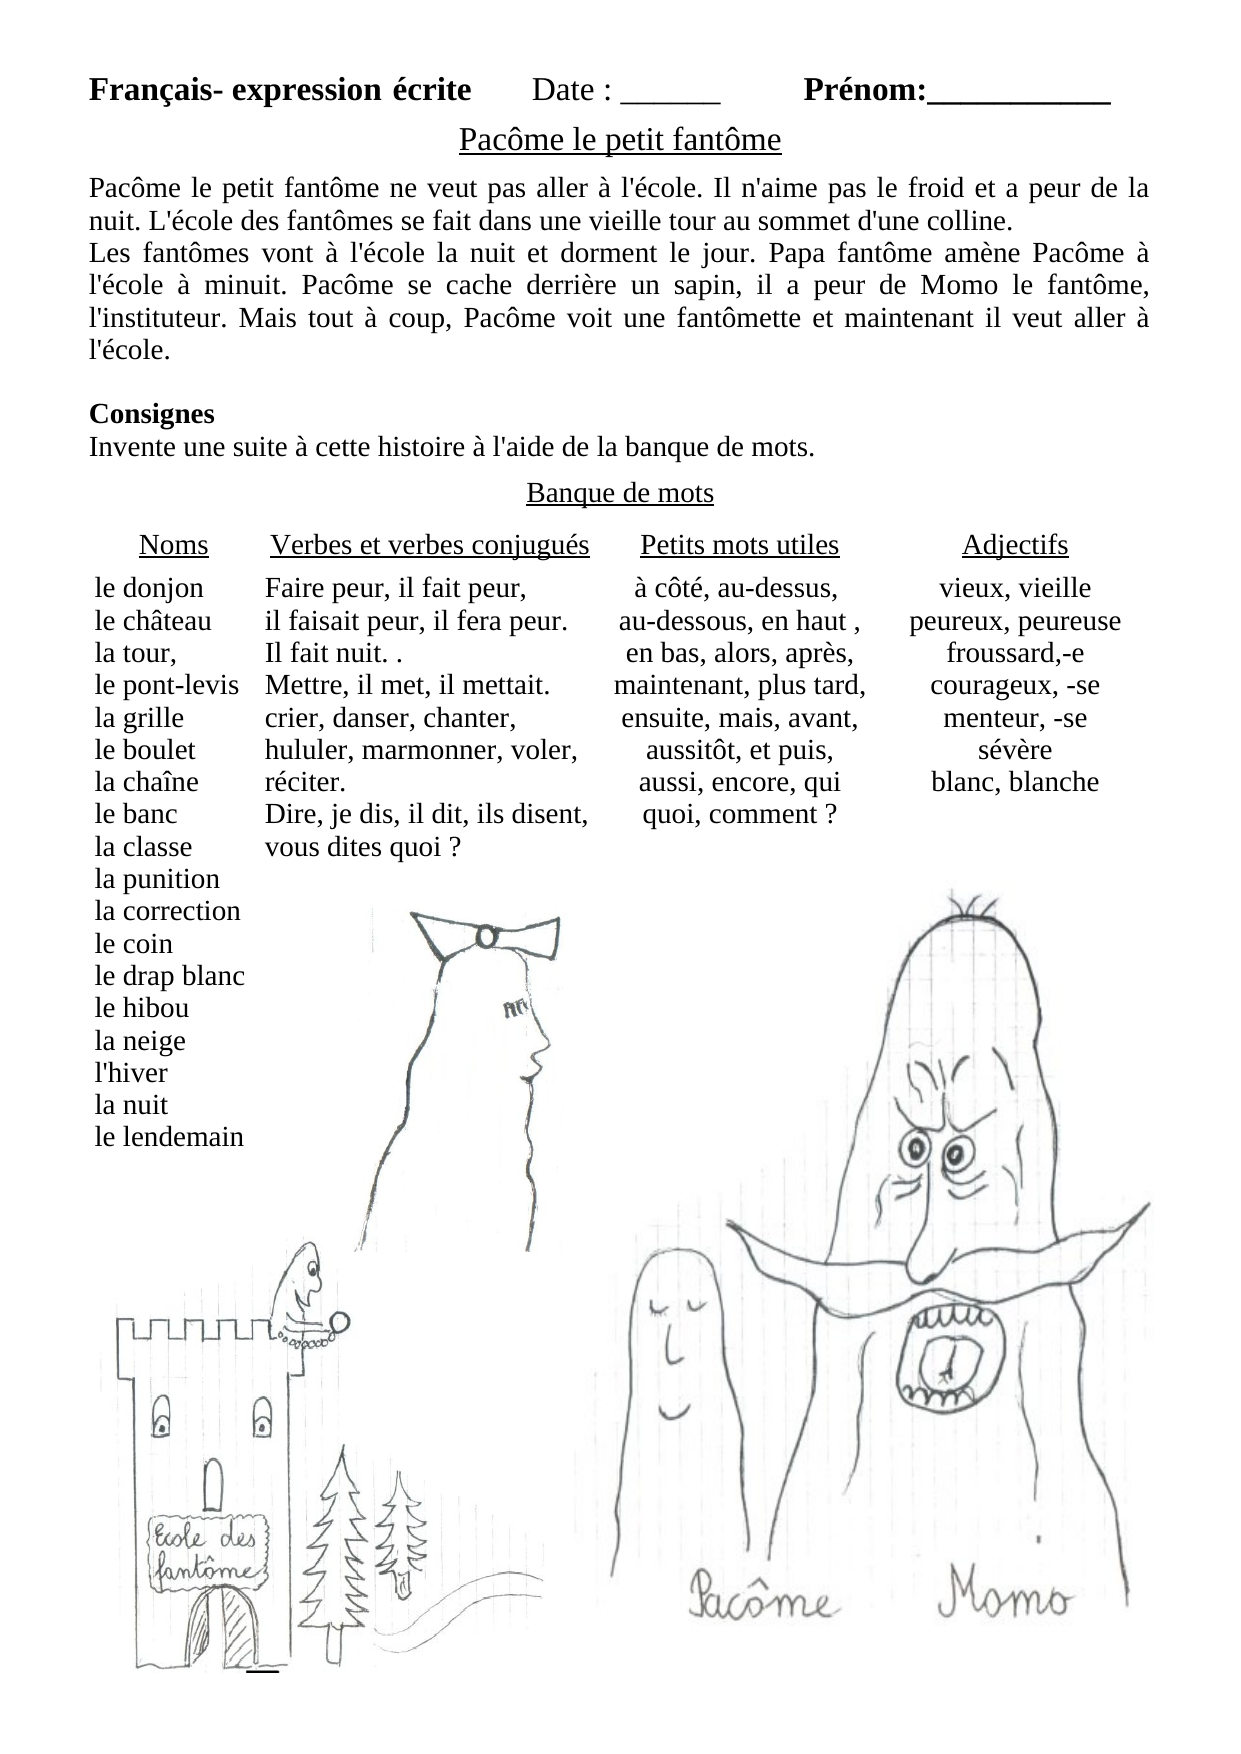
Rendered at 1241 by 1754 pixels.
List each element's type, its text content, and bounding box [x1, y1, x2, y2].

text Invente une suite à cette histoire à l'aide de la banque de mots. [88, 430, 1152, 462]
picture [87, 880, 1155, 1673]
text Français- expression écrite Date : ______ Prénom:___________ [88, 70, 1152, 107]
table_header Adjectifs [879, 523, 1152, 566]
table_header Noms [89, 523, 258, 566]
table_header Verbes et verbes conjugués [258, 523, 601, 566]
table_header Petits mots utiles [601, 523, 879, 566]
table_cell le donjon le château la tour, le pont-levis la grille le boulet la chaîne le banc la classe la punition la correction le coin le drap blanc le hibou la neige l'hiver la nuit le lendemain [89, 566, 258, 1236]
table_cell vieux, vieille peureux, peureuse froussard,-e courageux, -se menteur, -se sévère blanc, blanche [879, 566, 1152, 880]
text Consignes [88, 398, 1152, 430]
text Banque de mots [88, 476, 1152, 508]
text Les fantômes vont à l'école la nuit et dorment le jour. Papa fantôme amène Pacôme à l'école à minuit. Pacôme se cache derrière un sapin, il a peur de Momo le fantôme, l'instituteur. Mais tout à coup, Pacôme voit une fantômette et maintenant il veut aller à l'école. [88, 236, 1152, 366]
table_cell Faire peur, il fait peur, il faisait peur, il fera peur. Il fait nuit. . Mettre, il met, il mettait. crier, danser, chanter, hululer, marmonner, voler, réciter. Dire, je dis, il dit, ils disent, vous dites quoi ? [258, 566, 601, 1236]
text Pacôme le petit fantôme ne veut pas aller à l'école. Il n'aime pas le froid et a peur de la nuit. L'école des fantômes se fait dans une vieille tour au sommet d'une colline. [88, 172, 1152, 236]
text Pacôme le petit fantôme [88, 121, 1152, 158]
table_cell à côté, au-dessus, au-dessous, en haut , en bas, alors, après, maintenant, plus tard, ensuite, mais, avant, aussitôt, et puis, aussi, encore, qui quoi, comment ? [601, 566, 879, 880]
